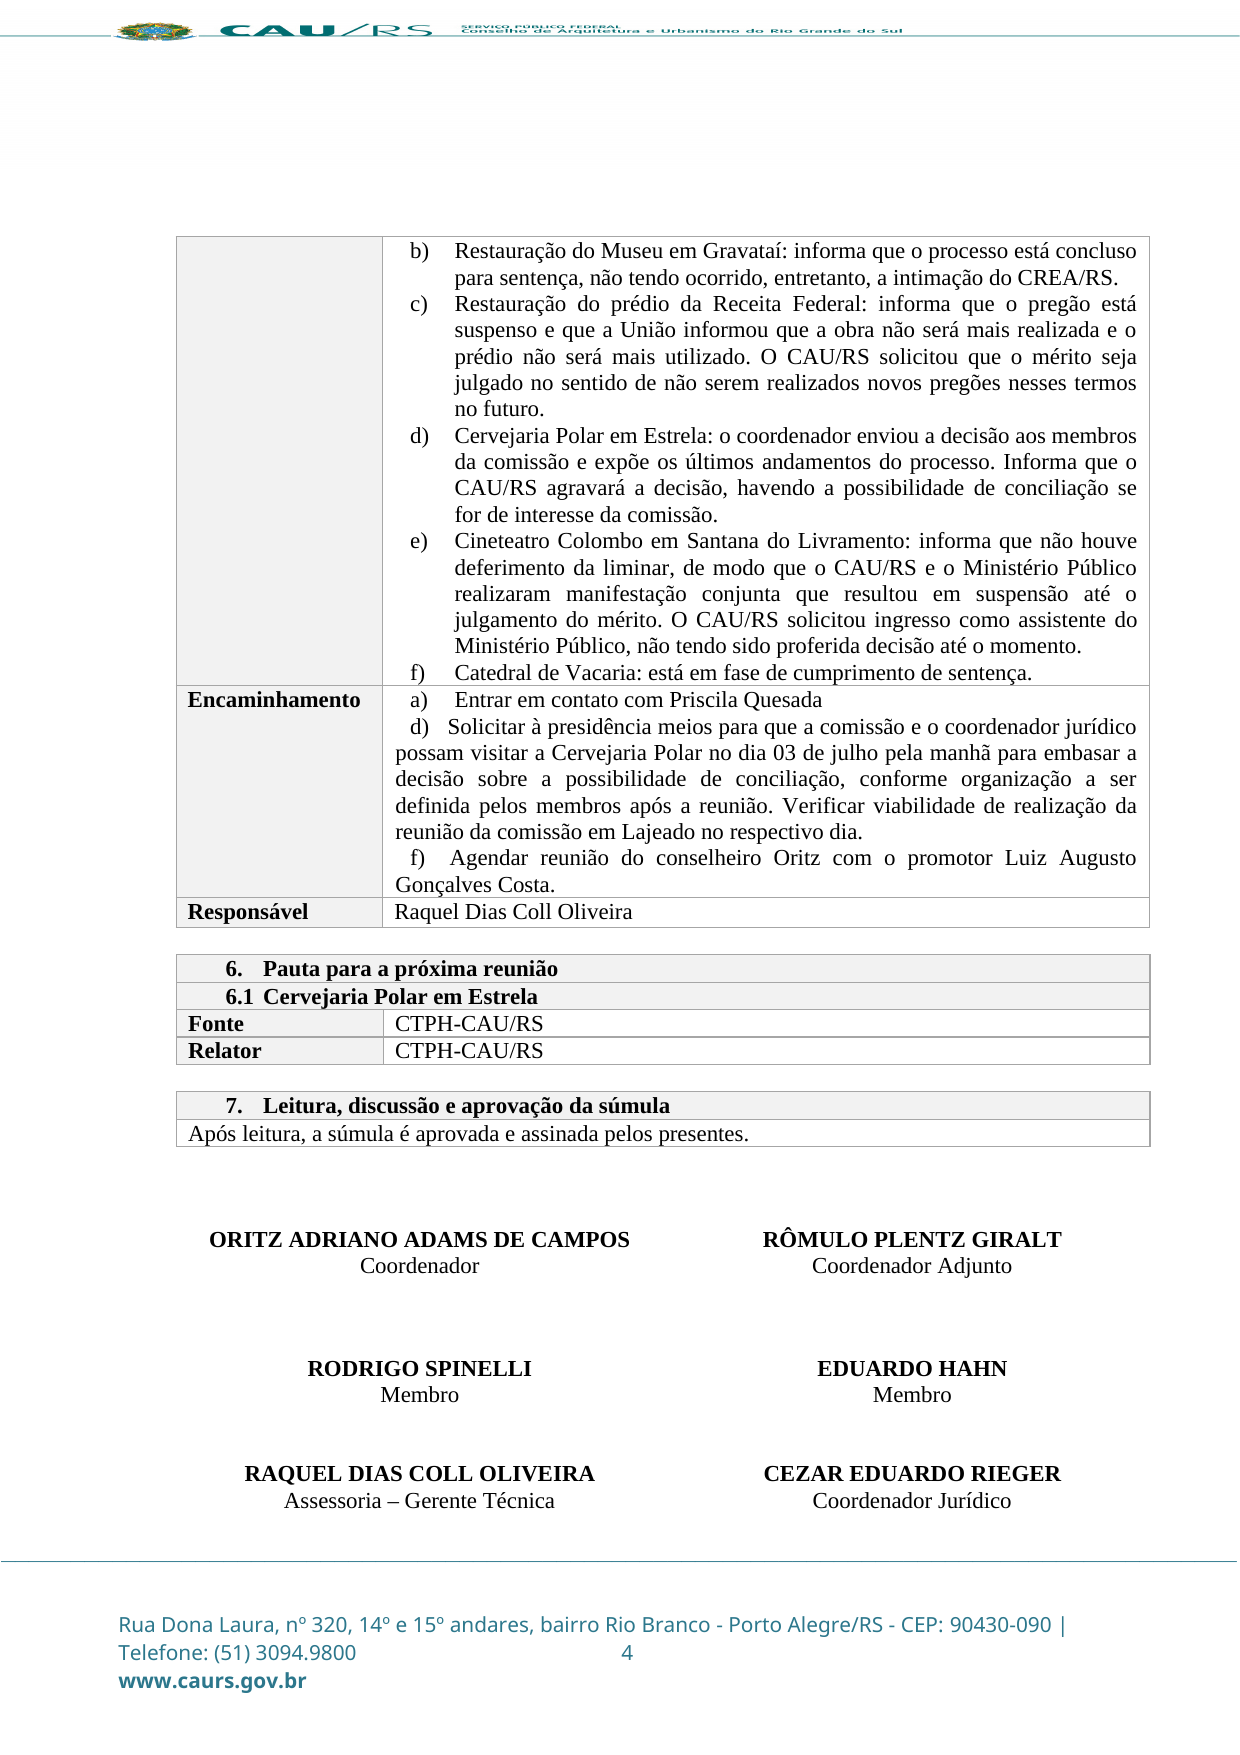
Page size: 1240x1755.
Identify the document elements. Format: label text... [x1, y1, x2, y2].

table_cell Responsável [177, 898, 382, 927]
table_header ORITZ ADRIANO ADAMS DE CAMPOS Coordenador [177, 1174, 662, 1302]
table_cell CTPH-CAU/RS [384, 1038, 1149, 1064]
table_header Pauta para a próxima reunião [177, 955, 1149, 982]
table_cell Relator [177, 1038, 383, 1064]
table_cell Raquel Dias Coll Oliveira [383, 898, 1149, 927]
table_cell CTPH-CAU/RS [384, 1010, 1149, 1036]
table_cell RODRIGO SPINELLI Membro RAQUEL DIAS COLL OLIVEIRA Assessoria – Gerente Técnica [177, 1303, 662, 1513]
table_cell Cervejaria Polar em Estrela [177, 983, 1149, 1009]
table_cell Encaminhamento [177, 686, 382, 897]
table_cell EDUARDO HAHN Membro CEZAR EDUARDO RIEGER Coordenador Jurídico [662, 1303, 1162, 1513]
table_cell [177, 237, 382, 685]
table_cell Colégio Centenário em Santa Maria: o coordenador jurídico informa que foi autorizada e realizada a demolição do prédio, tendo sido dado provimento ao apelo da mantenedora para que fosse declarada a necessidade da demolição. Informa que a procedência da ação não inviabiliza eventual responsabilização pela demolição do bem tendo em vista que ele era tombado. Questiona aos membros se há arquiteto que possa entrar em contato com o Ministério Público para proceder à responsabilização pela demolição e eles indicam o nome de Priscila Quesada. Restauração do Museu em Gravataí: informa que o processo está concluso para sentença, não tendo ocorrido, entretanto, a intimação do CREA/RS. Restauração do prédio da Receita Federal: informa que o pregão está suspenso e que a União informou que a obra não será mais realizada e o prédio não será mais utilizado. O CAU/RS solicitou que o mérito seja julgado no sentido de não serem realizados novos pregões nesses termos no futuro. Cervejaria Polar em Estrela: o coordenador enviou a decisão aos membros da comissão e expõe os últimos andamentos do processo. Informa que o CAU/RS agravará a decisão, havendo a possibilidade de conciliação se for de interesse da comissão. Cineteatro Colombo em Santana do Livramento: informa que não houve deferimento da liminar, de modo que o CAU/RS e o Ministério Público realizaram manifestação conjunta que resultou em suspensão até o julgamento do mérito. O CAU/RS solicitou ingresso como assistente do Ministério Público, não tendo sido proferida decisão até o momento. Catedral de Vacaria: está em fase de cumprimento de sentença. [383, 237, 1149, 685]
table_cell Fonte [177, 1010, 383, 1036]
table_cell Entrar em contato com Priscila Quesada d) Solicitar à presidência meios para que a comissão e o coordenador jurídico possam visitar a Cervejaria Polar no dia 03 de julho pela manhã para embasar a decisão sobre a possibilidade de conciliação, conforme organização a ser definida pelos membros após a reunião. Verificar viabilidade de realização da reunião da comissão em Lajeado no respectivo dia. f) Agendar reunião do conselheiro Oritz com o promotor Luiz Augusto Gonçalves Costa. [383, 686, 1149, 897]
table_cell Após leitura, a súmula é aprovada e assinada pelos presentes. [177, 1120, 1149, 1146]
table_header Leitura, discussão e aprovação da súmula [177, 1092, 1149, 1119]
table_header RÔMULO PLENTZ GIRALT Coordenador Adjunto [662, 1174, 1162, 1302]
